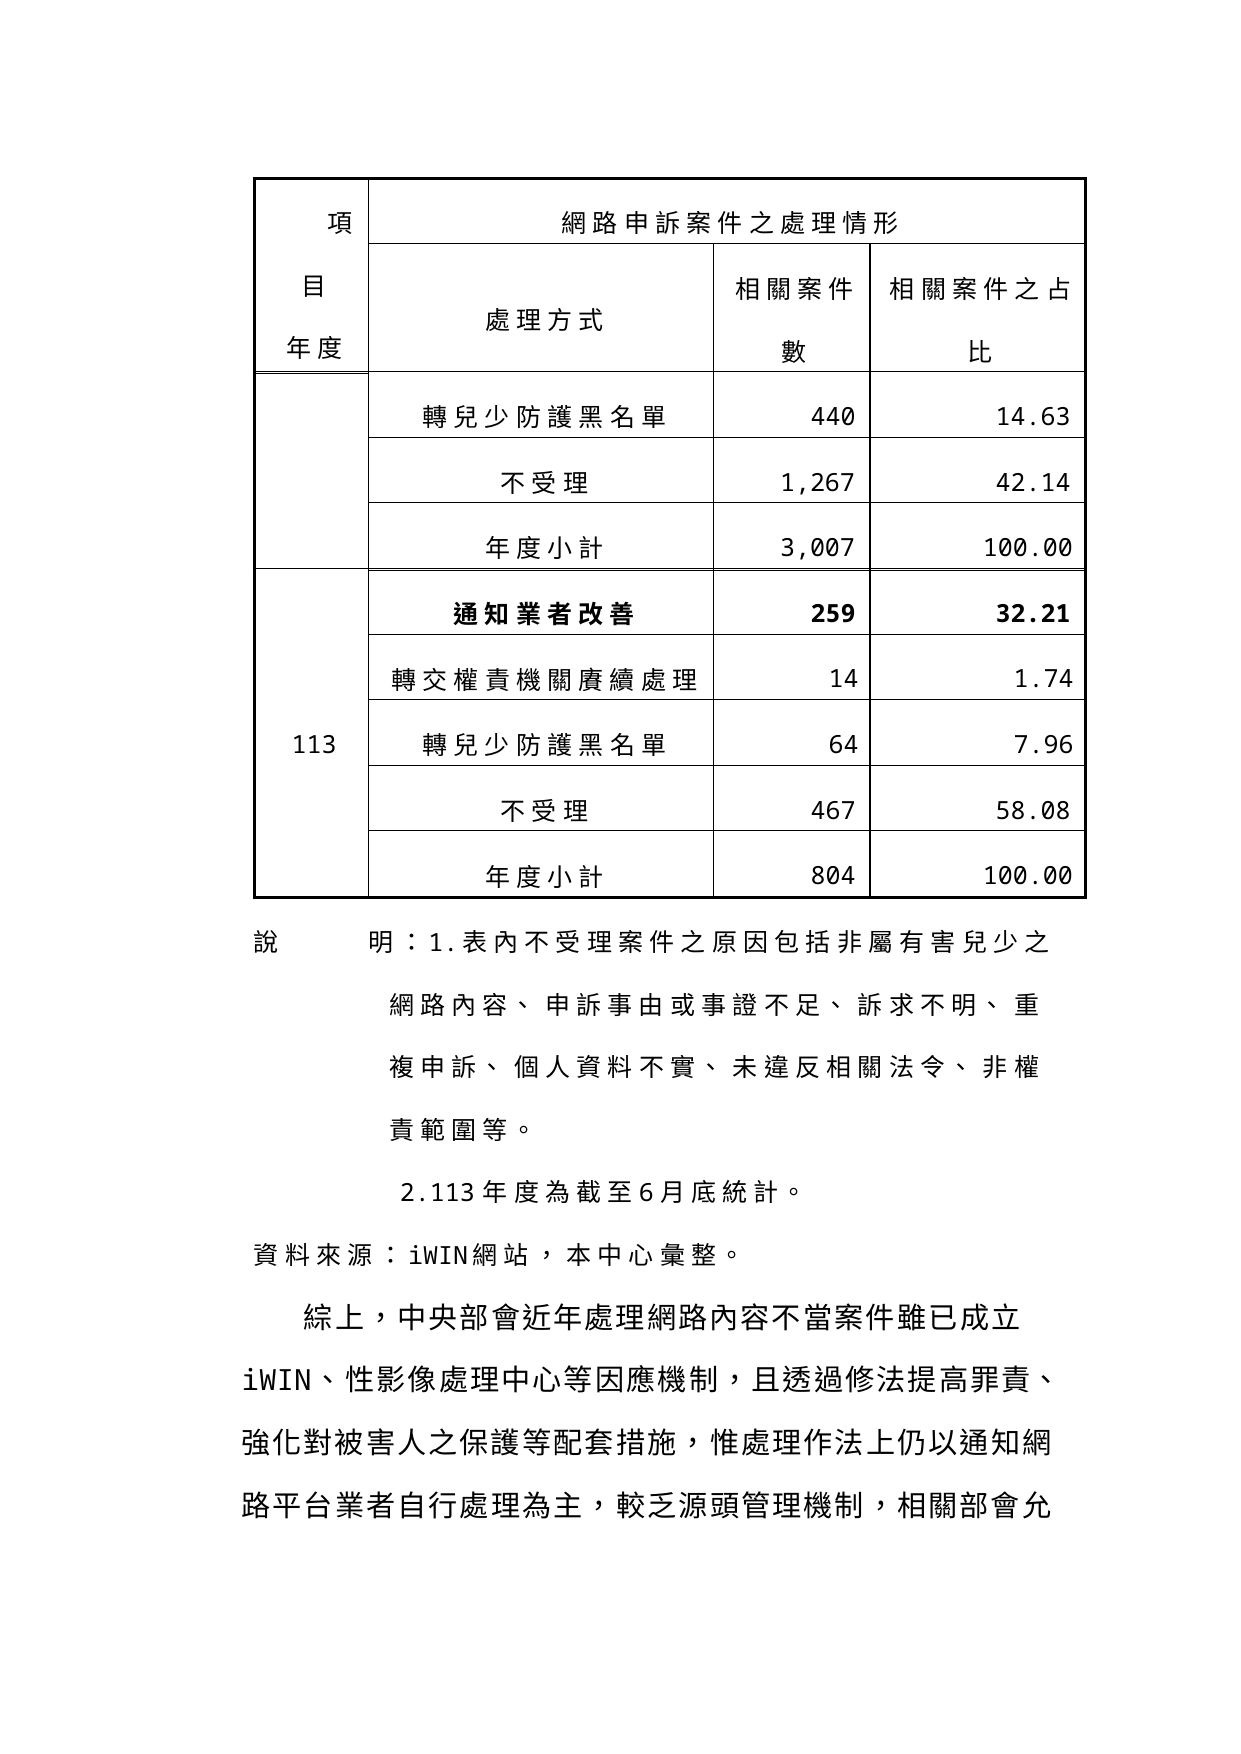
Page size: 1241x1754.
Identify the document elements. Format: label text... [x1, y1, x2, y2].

table_cell 100.00 [871, 503, 1084, 568]
table_cell 14 [714, 635, 869, 699]
table_cell 通知業者改善 [369, 571, 713, 633]
table_header 網路申訴案件之處理情形 [369, 180, 1084, 243]
table_cell 轉兒少防護黑名單 [369, 372, 713, 437]
text 說 明：1.表內不受理案件之原因包括非屬有害兒少之網路內容、申訴事由或事證不足、訴求不明、重複申訴、個人資料不實、未違反相關法令、非權責範圍等。 [186, 899, 1063, 1149]
table_cell 1.74 [871, 635, 1084, 699]
table_cell 相關案件之占比 [871, 244, 1084, 371]
table_cell 3,007 [714, 503, 869, 568]
table_cell 7.96 [871, 700, 1084, 765]
table_cell 不受理 [369, 766, 713, 830]
table_cell 100.00 [871, 831, 1084, 896]
table_cell [256, 374, 368, 568]
text 綜上，中央部會近年處理網路內容不當案件雖已成立iWIN、性影像處理中心等因應機制，且透過修法提高罪責、強化對被害人之保護等配套措施，惟處理作法上仍以通知網路平台業者自行處理為主，較乏源頭管理機制，相關部會允 [236, 1274, 1063, 1524]
table_cell 處理方式 [369, 244, 713, 371]
table_cell 轉兒少防護黑名單 [369, 700, 713, 765]
table_cell 467 [714, 766, 869, 830]
text 資料來源：iWIN網站，本中心彙整。 [215, 1212, 1063, 1274]
table_cell 32.21 [871, 571, 1084, 633]
table_cell 42.14 [871, 438, 1084, 502]
table_cell 804 [714, 831, 869, 896]
table_cell 相關案件數 [714, 244, 869, 371]
table_cell 14.63 [871, 372, 1084, 437]
table_cell 259 [714, 571, 869, 633]
table_cell 440 [714, 372, 869, 437]
table_header 項目 年度 [256, 180, 368, 371]
text 2.113年度為截至6月底統計。 [219, 1149, 1063, 1212]
table_cell 不受理 [369, 438, 713, 502]
table_cell 58.08 [871, 766, 1084, 830]
table_cell 年度小計 [369, 503, 713, 568]
table_cell 1,267 [714, 438, 869, 502]
table_cell 113 [256, 569, 368, 896]
table_cell 年度小計 [369, 831, 713, 896]
table_cell 64 [714, 700, 869, 765]
table_cell 轉交權責機關賡續處理 [369, 635, 713, 699]
